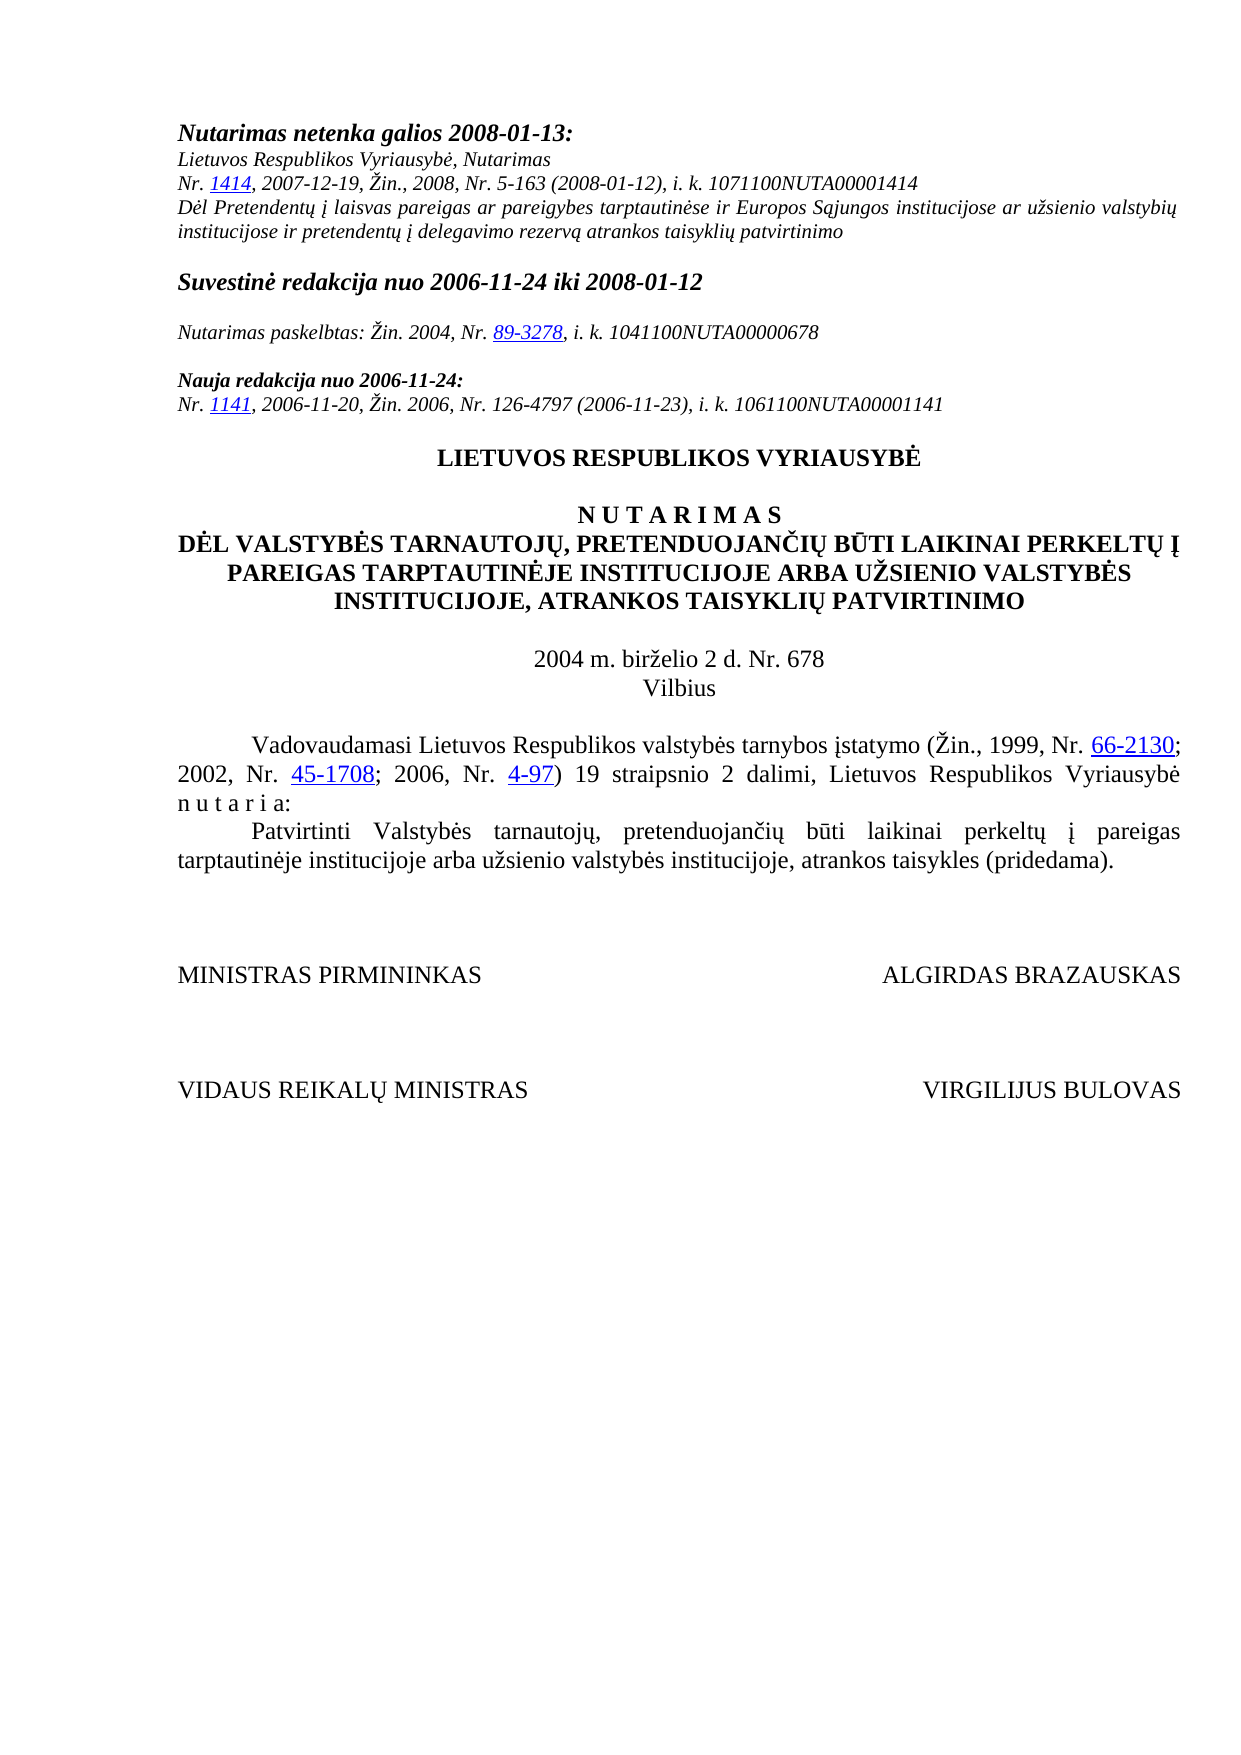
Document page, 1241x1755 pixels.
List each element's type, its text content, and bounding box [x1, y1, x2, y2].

text MINISTRAS PIRMININKAS ALGIRDAS BRAZAUSKAS [177, 960, 1181, 989]
text Nr. 1141, 2006-11-20, Žin. 2006, Nr. 126-4797 (2006-11-23), i. k. 1061100NUTA00001141 [177, 392, 1181, 416]
text VIDAUS REIKALŲ MINISTRAS VIRGILIJUS BULOVAS [177, 1075, 1181, 1104]
text DĖL VALSTYBĖS TARNAUTOJŲ, PRETENDUOJANČIŲ BŪTI LAIKINAI PERKELTŲ Į PAREIGAS TARPTAUTINĖJE INSTITUCIJOJE ARBA UŽSIENIO VALSTYBĖS INSTITUCIJOJE, ATRANKOS TAISYKLIŲ PATVIRTINIMO [177, 529, 1181, 615]
text Vilbius [177, 673, 1181, 701]
text Nr. 1414, 2007-12-19, Žin., 2008, Nr. 5-163 (2008-01-12), i. k. 1071100NUTA00001414 [177, 171, 1181, 195]
text Nutarimas netenka galios 2008-01-13: [177, 118, 1181, 147]
text Nutarimas paskelbtas: Žin. 2004, Nr. 89-3278, i. k. 1041100NUTA00000678 [177, 320, 1181, 344]
text Nauja redakcija nuo 2006-11-24: [177, 368, 1181, 392]
text Suvestinė redakcija nuo 2006-11-24 iki 2008-01-12 [177, 267, 1181, 296]
text Dėl Pretendentų į laisvas pareigas ar pareigybes tarptautinėse ir Europos Sąjungos institucijose ar užsienio valstybių institucijose ir pretendentų į delegavimo rezervą atrankos taisyklių patvirtinimo [177, 195, 1181, 243]
text 2004 m. birželio 2 d. Nr. 678 [177, 644, 1181, 673]
text LIETUVOS RESPUBLIKOS VYRIAUSYBĖ [177, 443, 1181, 471]
text Patvirtinti Valstybės tarnautojų, pretenduojančių būti laikinai perkeltų į pareigas tarptautinėje institucijoje arba užsienio valstybės institucijoje, atrankos taisykles (pridedama). [177, 816, 1181, 874]
text NUTARIMAS [177, 500, 1181, 529]
text Lietuvos Respublikos Vyriausybė, Nutarimas [177, 147, 1181, 171]
text Vadovaudamasi Lietuvos Respublikos valstybės tarnybos įstatymo (Žin., 1999, Nr. 66-2130; 2002, Nr. 45-1708; 2006, Nr. 4-97) 19 straipsnio 2 dalimi, Lietuvos Respublikos Vyriausybė nutaria: [177, 730, 1181, 816]
